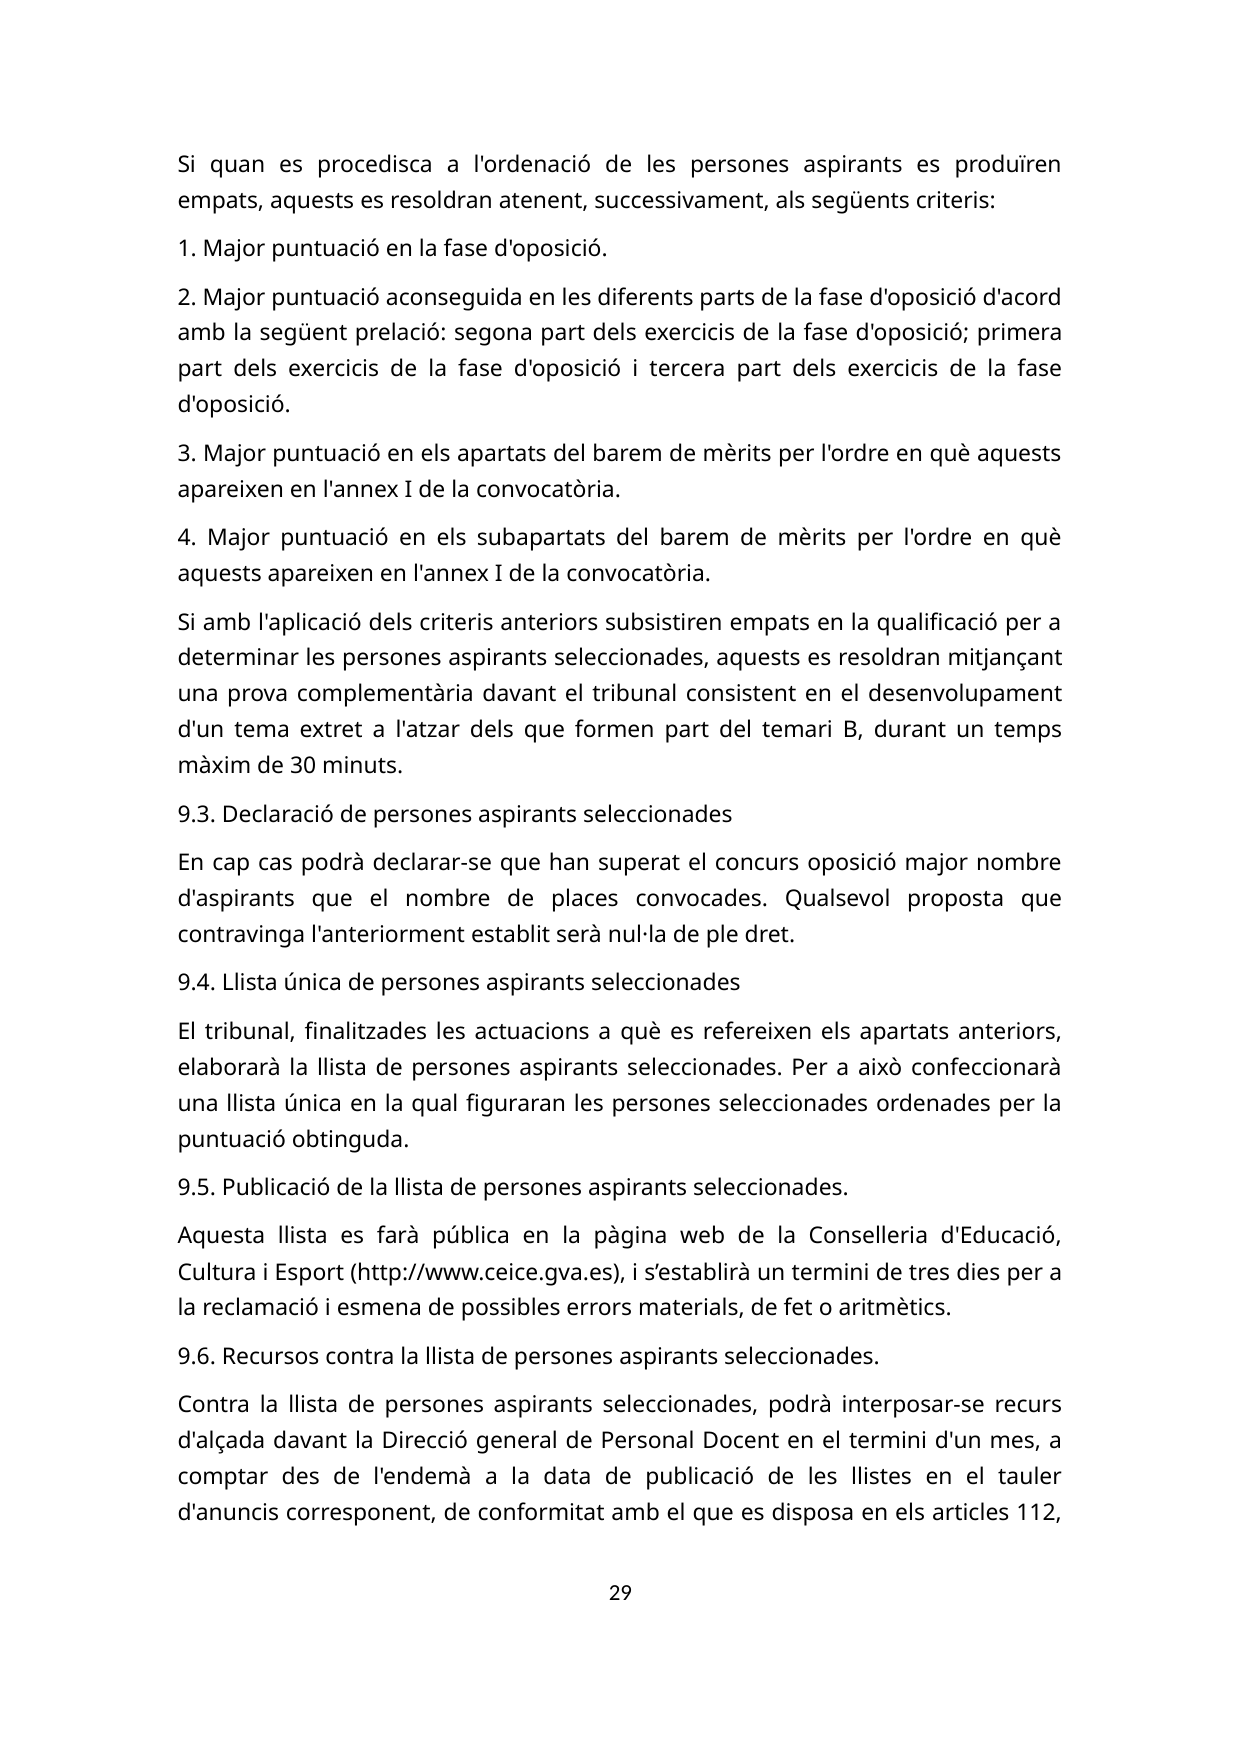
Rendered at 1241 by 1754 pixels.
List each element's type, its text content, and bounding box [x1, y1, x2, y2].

text 9.3. Declaració de persones aspirants seleccionades [177, 798, 1063, 829]
text 9.6. Recursos contra la llista de persones aspirants seleccionades. [177, 1340, 1063, 1371]
text Si amb l'aplicació dels criteris anteriors subsistiren empats en la qualificació per a determinar les persones aspirants seleccionades, aquests es resoldran mitjançant una prova complementària davant el tribunal consistent en el desenvolupament d'un tema extret a l'atzar dels que formen part del temari B, durant un temps màxim de 30 minuts. [177, 605, 1063, 780]
text Aquesta llista es farà pública en la pàgina web de la Conselleria d'Educació, Cultura i Esport (http://www.ceice.gva.es), i s’establirà un termini de tres dies per a la reclamació i esmena de possibles errors materials, de fet o aritmètics. [177, 1219, 1063, 1323]
text Contra la llista de persones aspirants seleccionades, podrà interposar-se recurs d'alçada davant la Direcció general de Personal Docent en el termini d'un mes, a comptar des de l'endemà a la data de publicació de les llistes en el tauler d'anuncis corresponent, de conformitat amb el que es disposa en els articles 112, [177, 1388, 1063, 1527]
text 9.5. Publicació de la llista de persones aspirants seleccionades. [177, 1171, 1063, 1202]
text 1. Major puntuació en la fase d'oposició. [177, 232, 1063, 263]
text En cap cas podrà declarar-se que han superat el concurs oposició major nombre d'aspirants que el nombre de places convocades. Qualsevol proposta que contravinga l'anteriorment establit serà nul·la de ple dret. [177, 846, 1063, 949]
text 3. Major puntuació en els apartats del barem de mèrits per l'ordre en què aquests apareixen en l'annex I de la convocatòria. [177, 437, 1063, 504]
text Si quan es procedisca a l'ordenació de les persones aspirants es produïren empats, aquests es resoldran atenent, successivament, als següents criteris: [177, 148, 1063, 215]
text 4. Major puntuació en els subapartats del barem de mèrits per l'ordre en què aquests apareixen en l'annex I de la convocatòria. [177, 521, 1063, 588]
text 2. Major puntuació aconseguida en les diferents parts de la fase d'oposició d'acord amb la següent prelació: segona part dels exercicis de la fase d'oposició; primera part dels exercicis de la fase d'oposició i tercera part dels exercicis de la fase d'oposició. [177, 280, 1063, 419]
text El tribunal, finalitzades les actuacions a què es refereixen els apartats anteriors, elaborarà la llista de persones aspirants seleccionades. Per a això confeccionarà una llista única en la qual figuraran les persones seleccionades ordenades per la puntuació obtinguda. [177, 1015, 1063, 1154]
text 9.4. Llista única de persones aspirants seleccionades [177, 966, 1063, 998]
